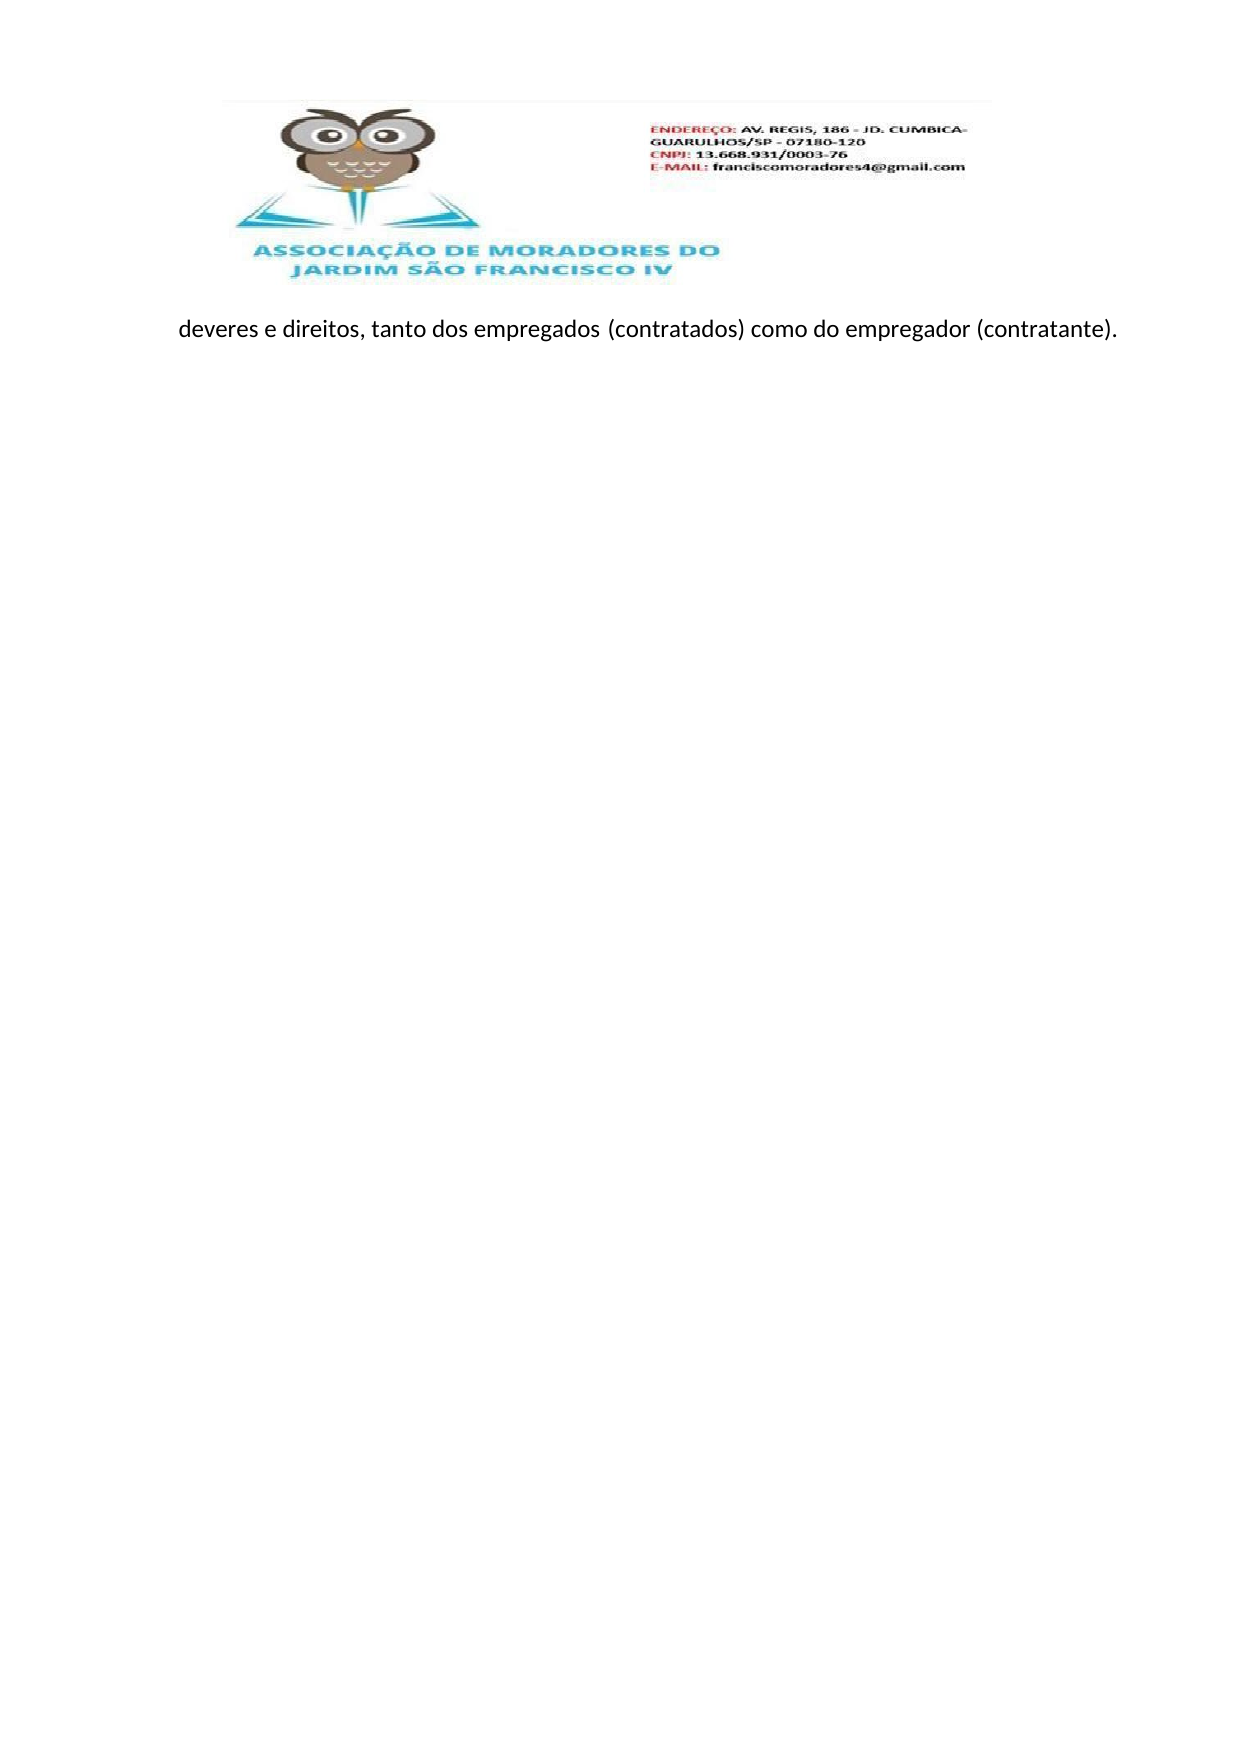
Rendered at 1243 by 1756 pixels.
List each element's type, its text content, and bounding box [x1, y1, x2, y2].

text deveres e direitos, tanto dos empregados (contratados) como do empregador (contratante). [178, 313, 1123, 343]
